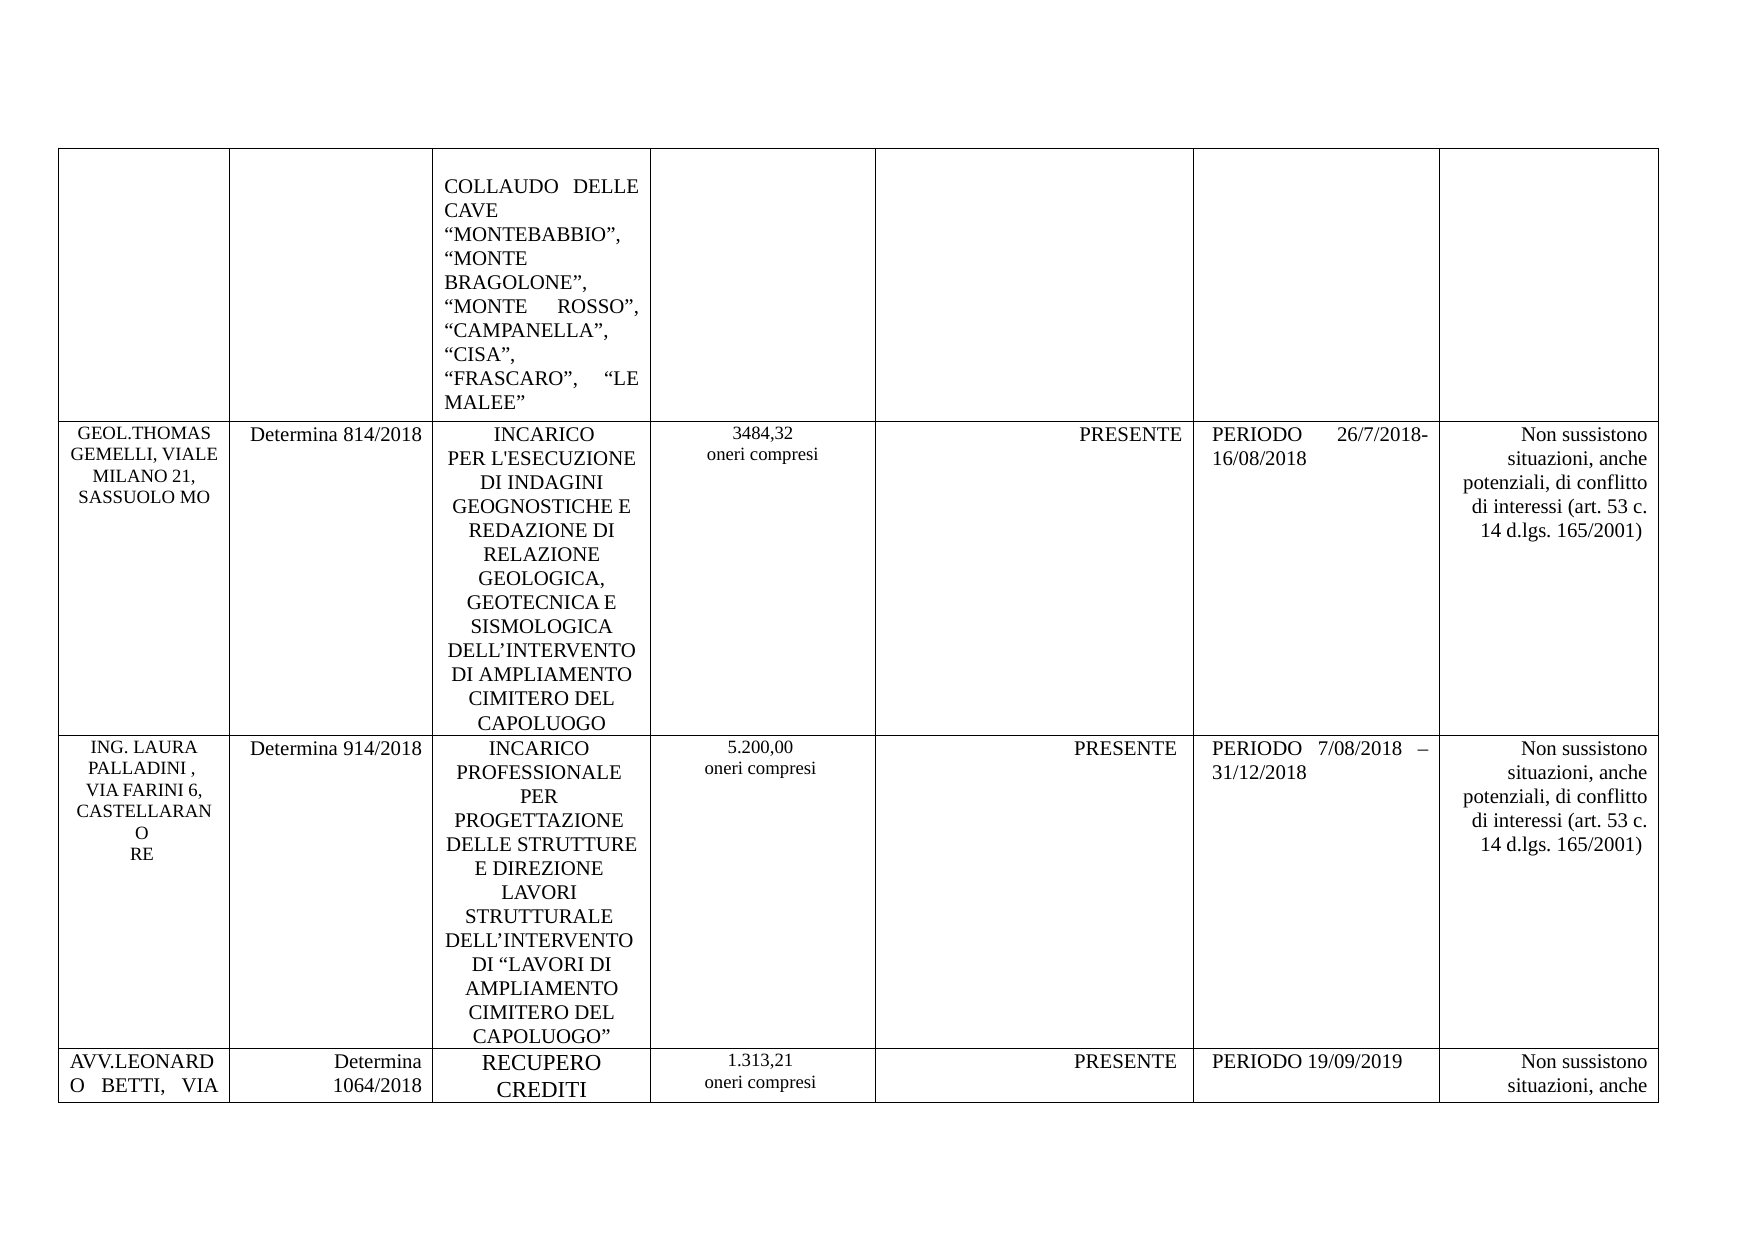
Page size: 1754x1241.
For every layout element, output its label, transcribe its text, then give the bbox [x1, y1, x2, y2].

table_cell [1194, 149, 1439, 421]
table_cell INCARICO PER L'ESECUZIONE DI INDAGINI GEOGNOSTICHE E REDAZIONE DI RELAZIONE GEOLOGICA, GEOTECNICA E SISMOLOGICA DELL’INTERVENTO DI AMPLIAMENTO CIMITERO DEL CAPOLUOGO [433, 422, 650, 734]
table_cell COLLAUDO DELLE CAVE “MONTEBABBIO”, “MONTE BRAGOLONE”, “MONTE ROSSO”, “CAMPANELLA”, “CISA”, “FRASCARO”, “LE MALEE” [433, 149, 650, 421]
table_cell AVV.LEONARDO BETTI, VIA [59, 1049, 229, 1102]
table_cell [876, 149, 1193, 421]
table_cell Non sussistono situazioni, anche [1440, 1049, 1658, 1102]
table_cell PERIODO 19/09/2019 [1194, 1049, 1439, 1102]
table_cell [1440, 149, 1658, 421]
table_cell 1.313,21 oneri compresi [651, 1049, 875, 1102]
table_cell ING. LAURA PALLADINI , VIA FARINI 6, CASTELLARANO RE [59, 736, 229, 1048]
table_cell 5.200,00 oneri compresi [651, 736, 875, 1048]
table_cell Non sussistono situazioni, anche potenziali, di conflitto di interessi (art. 53 c. 14 d.lgs. 165/2001) [1440, 736, 1658, 1048]
table_cell GEOL.THOMAS GEMELLI, VIALE MILANO 21, SASSUOLO MO [59, 422, 229, 734]
table_cell [651, 149, 875, 421]
table_cell 3484,32 oneri compresi [651, 422, 875, 734]
table_cell PRESENTE [876, 422, 1193, 734]
table_cell PERIODO 26/7/2018-16/08/2018 [1194, 422, 1439, 734]
table_cell PRESENTE [876, 1049, 1193, 1102]
table_cell Non sussistono situazioni, anche potenziali, di conflitto di interessi (art. 53 c. 14 d.lgs. 165/2001) [1440, 422, 1658, 734]
table_cell Determina 914/2018 [230, 736, 432, 1048]
table_cell Determina 814/2018 [230, 422, 432, 734]
table_cell [230, 149, 432, 421]
table_cell PERIODO 7/08/2018 – 31/12/2018 [1194, 736, 1439, 1048]
table_cell PRESENTE [876, 736, 1193, 1048]
table_cell rECUPERO CREDITI [433, 1049, 650, 1102]
table_cell [59, 149, 229, 421]
table_cell Incarico professionale per progettazione delle strutture e direzione lavori Strutturale DELL’INTERVENTO DI “LAVORI DI AMPLIAMENTO CIMITERO DEL CAPOLUOGO” [433, 736, 650, 1048]
table_cell Determina 1064/2018 [230, 1049, 432, 1102]
